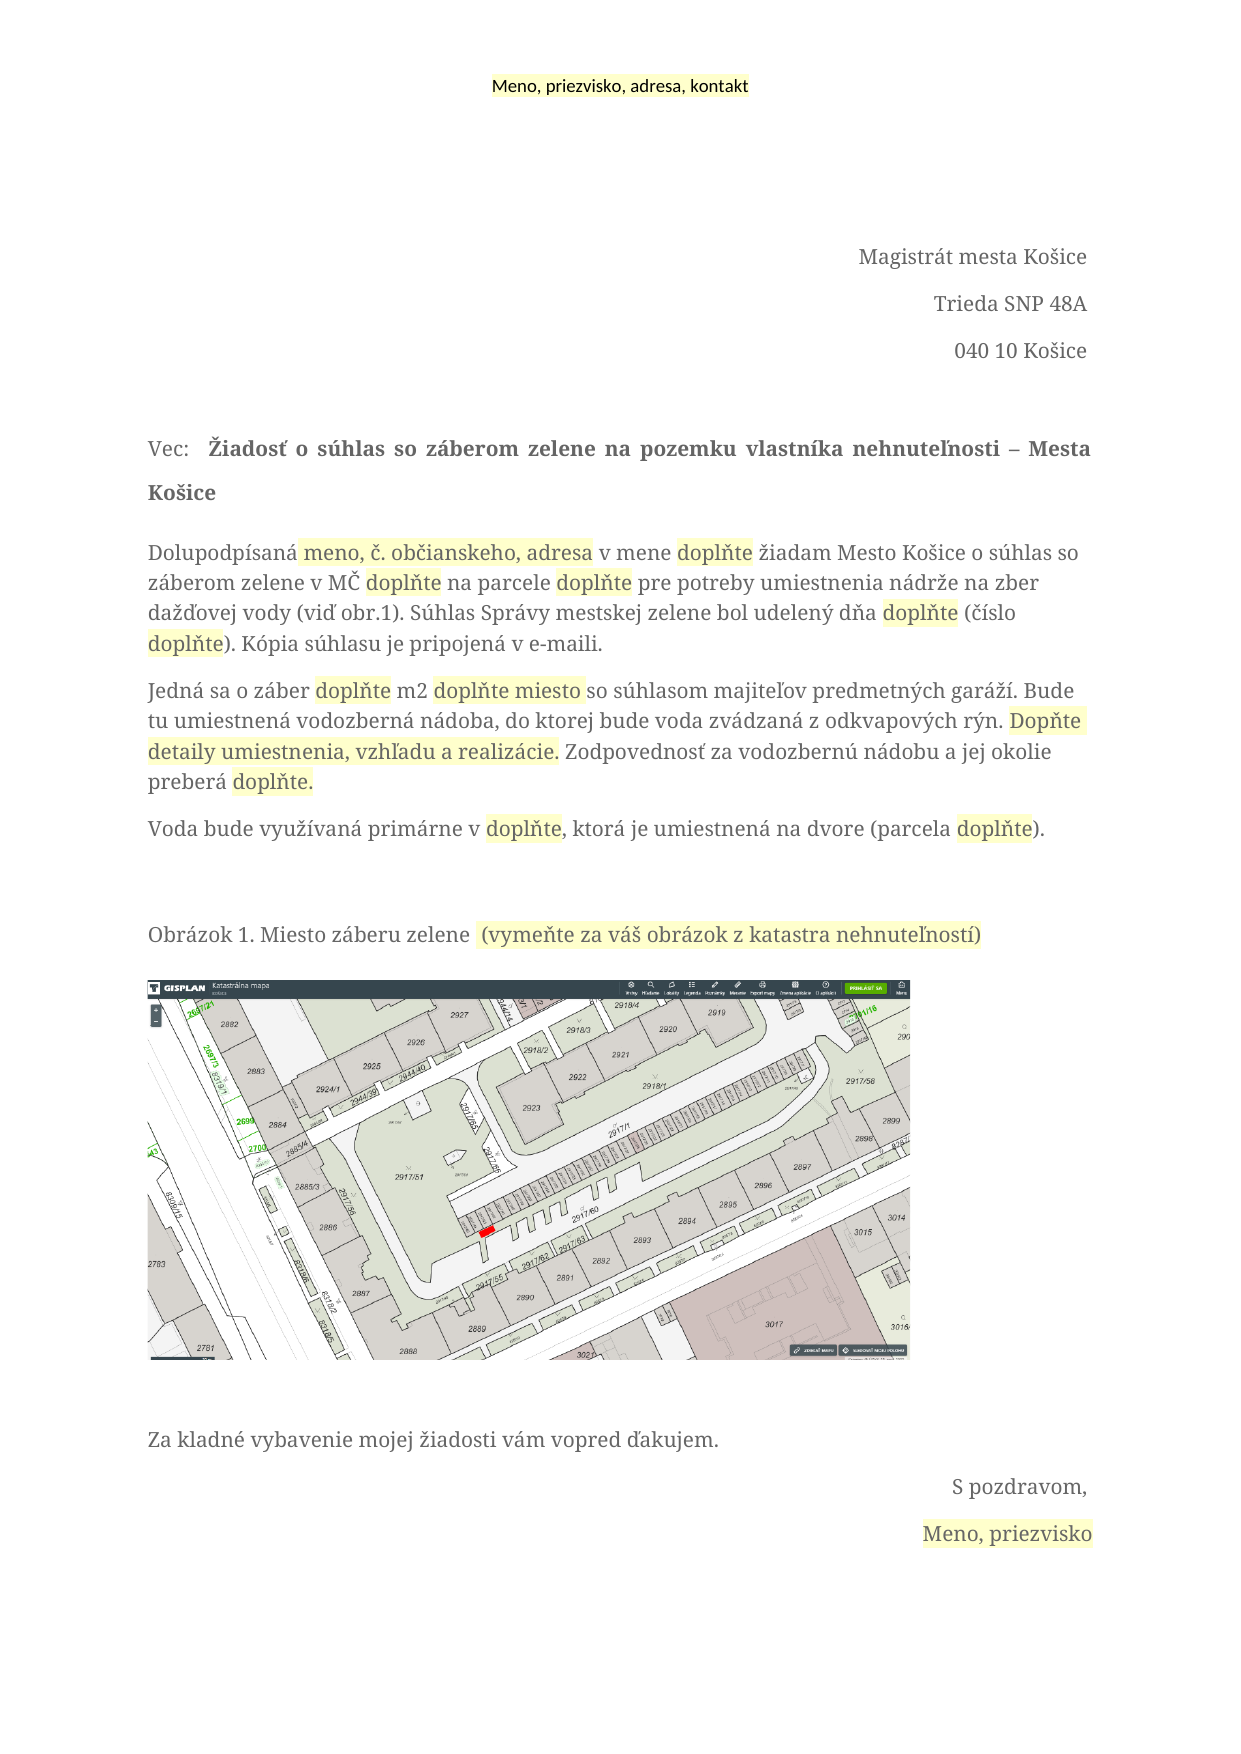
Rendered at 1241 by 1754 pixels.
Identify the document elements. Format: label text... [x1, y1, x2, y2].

text Vec: Žiadosť o súhlas so záberom zelene na pozemku vlastníka nehnuteľnosti – Mesta Košice [148, 430, 1093, 507]
text Magistrát mesta Košice [148, 242, 1093, 270]
text Meno, priezvisko [673, 1519, 1093, 1548]
text S pozdravom, [598, 1472, 1093, 1501]
text Dolupodpísaná meno, č. občianskeho, adresa v mene doplňte žiadam Mesto Košice o súhlas so záberom zelene v MČ doplňte na parcele doplňte pre potreby umiestnenia nádrže na zber dažďovej vody (viď obr.1). Súhlas Správy mestskej zelene bol udelený dňa doplňte (číslo doplňte). Kópia súhlasu je pripojená v e-maili. [148, 538, 1093, 657]
text Voda bude využívaná primárne v doplňte, ktorá je umiestnená na dvore (parcela doplňte). [148, 814, 1093, 843]
text Jedná sa o záber doplňte m2 doplňte miesto so súhlasom majiteľov predmetných garáží. Bude tu umiestnená vodozberná nádoba, do ktorej bude voda zvádzaná z odkvapových rýn. Dopňte detaily umiestnenia, vzhľadu a realizácie. Zodpovednosť za vodozbernú nádobu a jej okolie preberá doplňte. [148, 676, 1093, 796]
text Za kladné vybavenie mojej žiadosti vám vopred ďakujem. [148, 1425, 1093, 1453]
text 040 10 Košice [148, 336, 1093, 364]
picture [147, 980, 910, 1360]
text Trieda SNP 48A [148, 289, 1093, 317]
text Obrázok 1. Miesto záberu zelene (vymeňte za váš obrázok z katastra nehnuteľností) [148, 921, 1093, 949]
